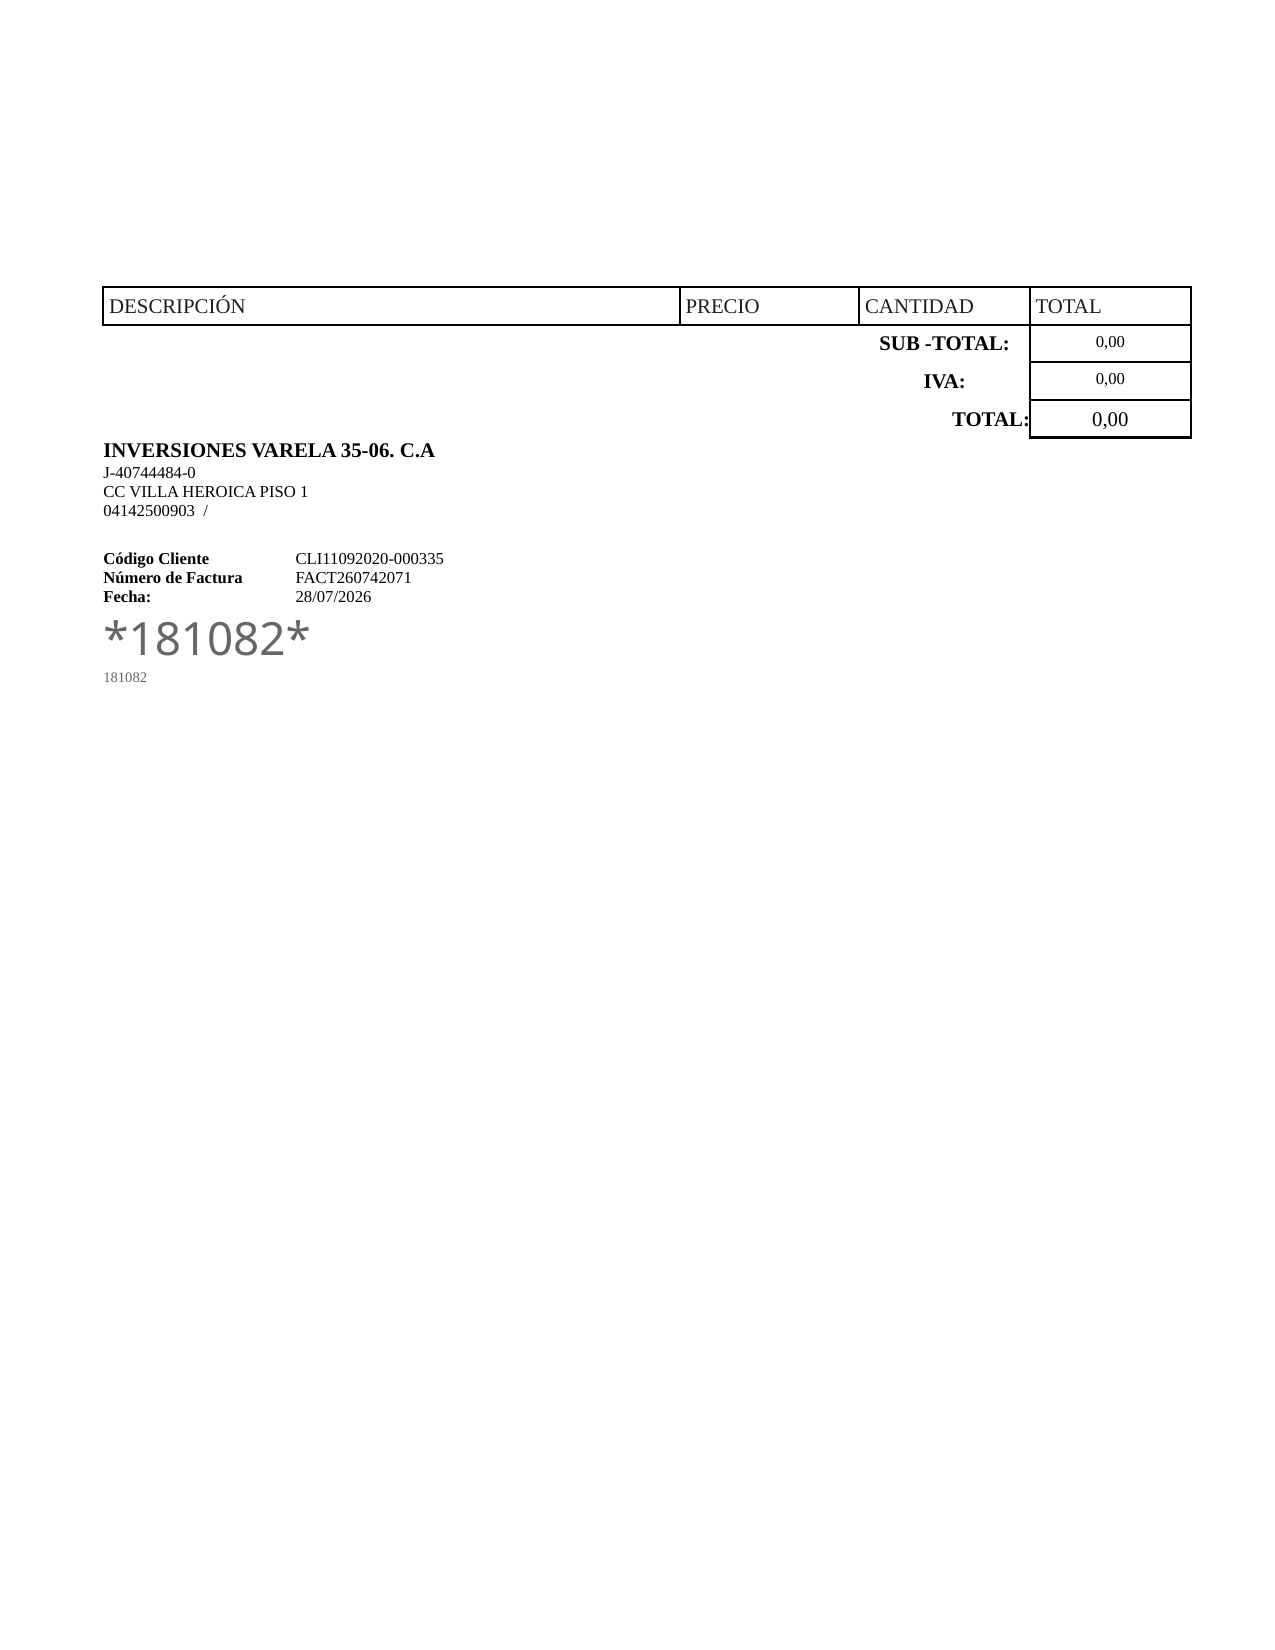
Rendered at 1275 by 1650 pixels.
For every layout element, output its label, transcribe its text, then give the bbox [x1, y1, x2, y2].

table_header INVERSIONES VARELA 35-06. C.A [103, 439, 858, 462]
table_cell 28/07/2026 [295, 587, 517, 606]
table_cell 0,00 [1031, 326, 1190, 361]
table_cell FACT260742071 [295, 568, 517, 587]
table_cell 04142500903 / [103, 501, 858, 520]
text *181082* [103, 606, 1137, 669]
table_cell 0,00 [1031, 363, 1190, 399]
table_cell SUB -TOTAL: [859, 326, 1029, 361]
table_cell 0,00 [1031, 401, 1190, 436]
table_cell Número de Factura [103, 568, 295, 587]
table_header DESCRIPCIÓN [104, 288, 679, 323]
table_header Código Cliente [103, 549, 295, 568]
table_header CLI11092020-000335 [295, 549, 517, 568]
table_header PRECIO [681, 288, 858, 323]
table_header TOTAL [1031, 288, 1190, 323]
table_cell CC VILLA HEROICA PISO 1 [103, 482, 858, 501]
table_cell [103, 326, 859, 436]
table_cell IVA: [859, 361, 1029, 399]
table_cell TOTAL: [859, 399, 1029, 436]
text 181082 [103, 669, 1137, 685]
table_cell J-40744484-0 [103, 463, 858, 482]
table_cell Fecha: [103, 587, 295, 606]
table_header CANTIDAD [860, 288, 1029, 323]
